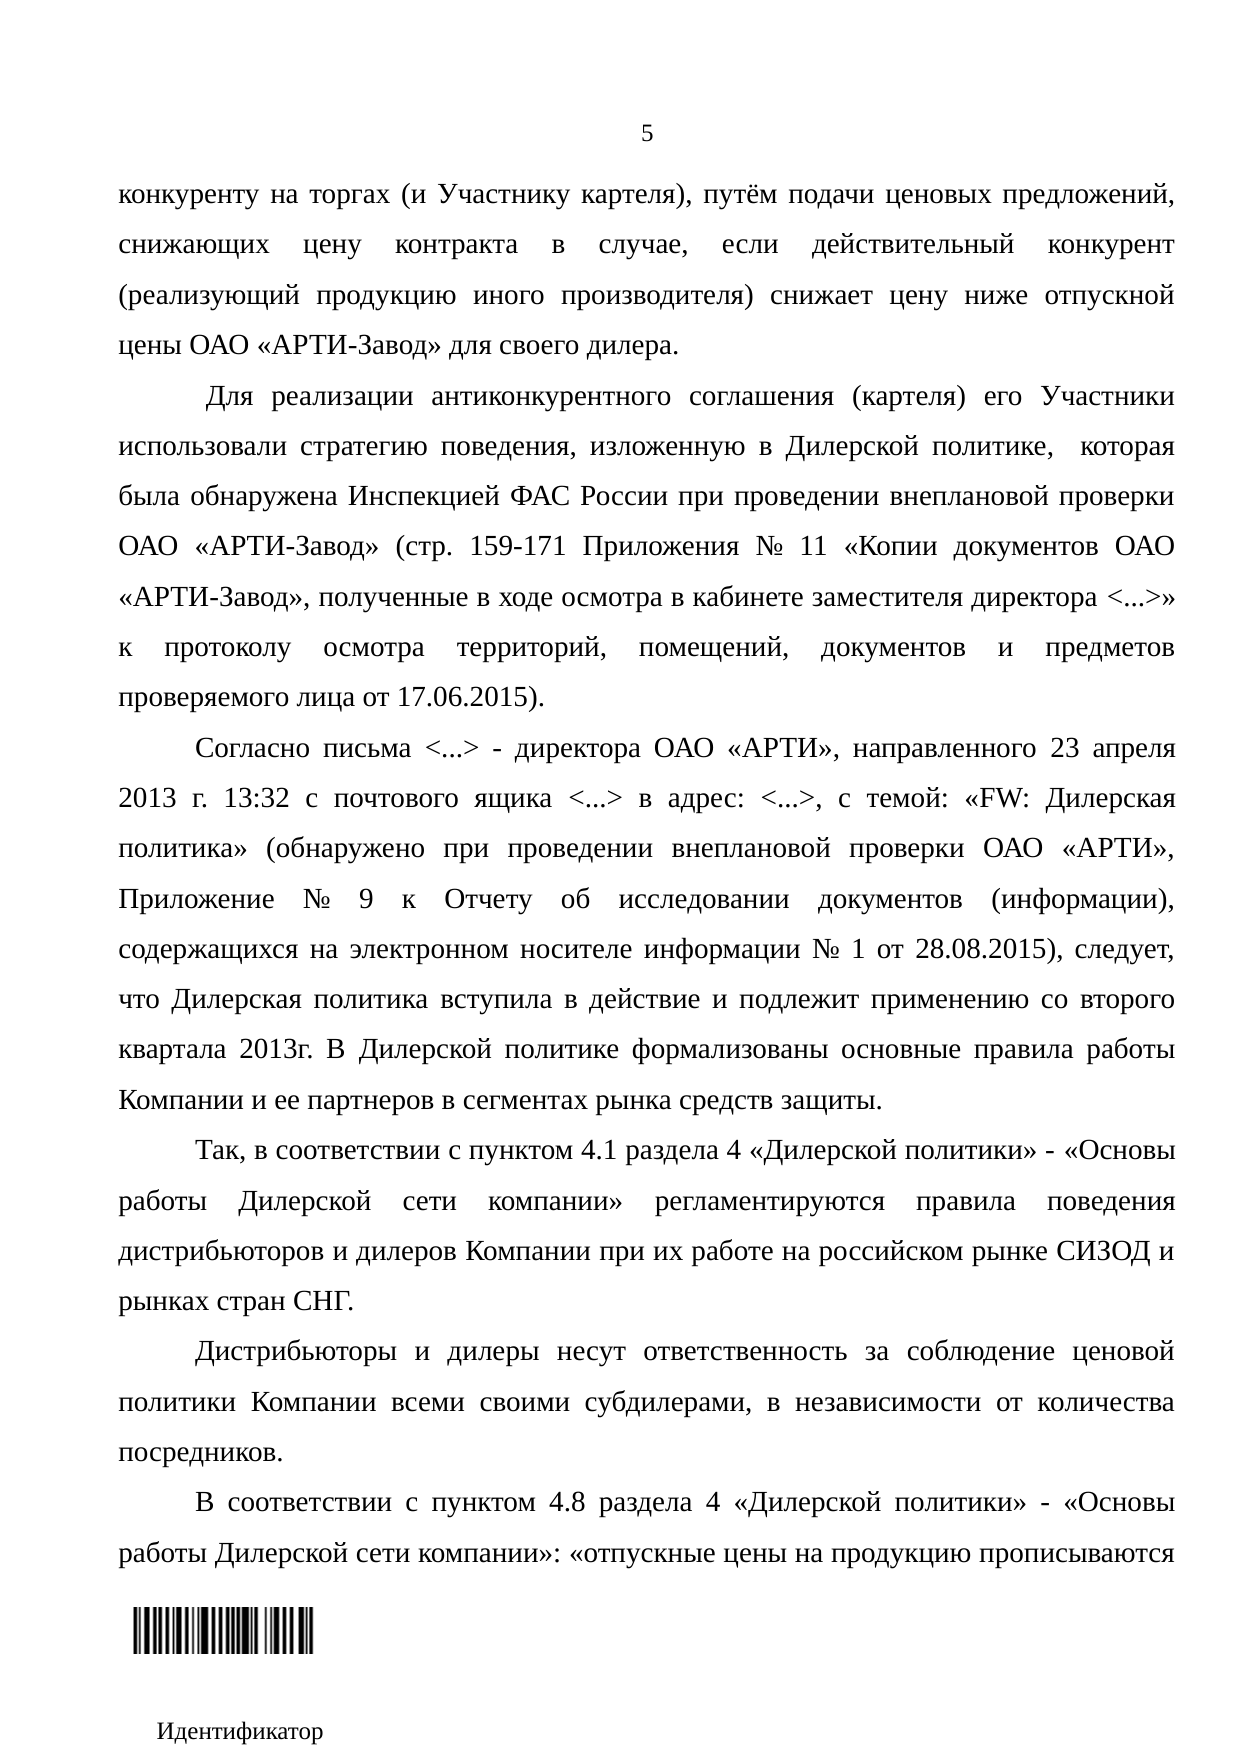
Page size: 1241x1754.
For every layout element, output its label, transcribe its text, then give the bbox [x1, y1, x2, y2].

text Так, в соответствии с пунктом 4.1 раздела 4 «Дилерской политики» - «Основы работы Дилерской сети компании» регламентируются правила поведения дистрибьюторов и дилеров Компании при их работе на российском рынке СИЗОД и рынках стран СНГ. [118, 1132, 1176, 1317]
text Для реализации антиконкурентного соглашения (картеля) его Участники использовали стратегию поведения, изложенную в Дилерской политике, которая была обнаружена Инспекцией ФАС России при проведении внеплановой проверки ОАО «АРТИ-Завод» (стр. 159-171 Приложения № 11 «Копии документов ОАО «АРТИ-Завод», полученные в ходе осмотра в кабинете заместителя директора <...>» к протоколу осмотра территорий, помещений, документов и предметов проверяемого лица от 17.06.2015). [118, 378, 1176, 713]
text Согласно письма <...> - директора ОАО «АРТИ», направленного 23 апреля 2013 г. 13:32 с почтового ящика <...> в адрес: <...>, с темой: «FW: Дилерская политика» (обнаружено при проведении внеплановой проверки ОАО «АРТИ», Приложение № 9 к Отчету об исследовании документов (информации), содержащихся на электронном носителе информации № 1 от 28.08.2015), следует, что Дилерская политика вступила в действие и подлежит применению со второго квартала 2013г. В Дилерской политике формализованы основные правила работы Компании и ее партнеров в сегментах рынка средств защиты. [118, 730, 1176, 1116]
text - конкуренту на торгах (и Участнику картеля), путём подачи ценовых предложений, снижающих цену контракта в случае, если действительный конкурент (реализующий продукцию иного производителя) снижает цену ниже отпускной цены ОАО «АРТИ-Завод» для своего дилера. [118, 176, 1176, 361]
picture [118, 1607, 331, 1654]
text Дистрибьюторы и дилеры несут ответственность за соблюдение ценовой политики Компании всеми своими субдилерами, в независимости от количества посредников. [118, 1333, 1176, 1468]
text В соответствии с пунктом 4.8 раздела 4 «Дилерской политики» - «Основы работы Дилерской сети компании»: «отпускные цены на продукцию прописываются [118, 1484, 1176, 1568]
